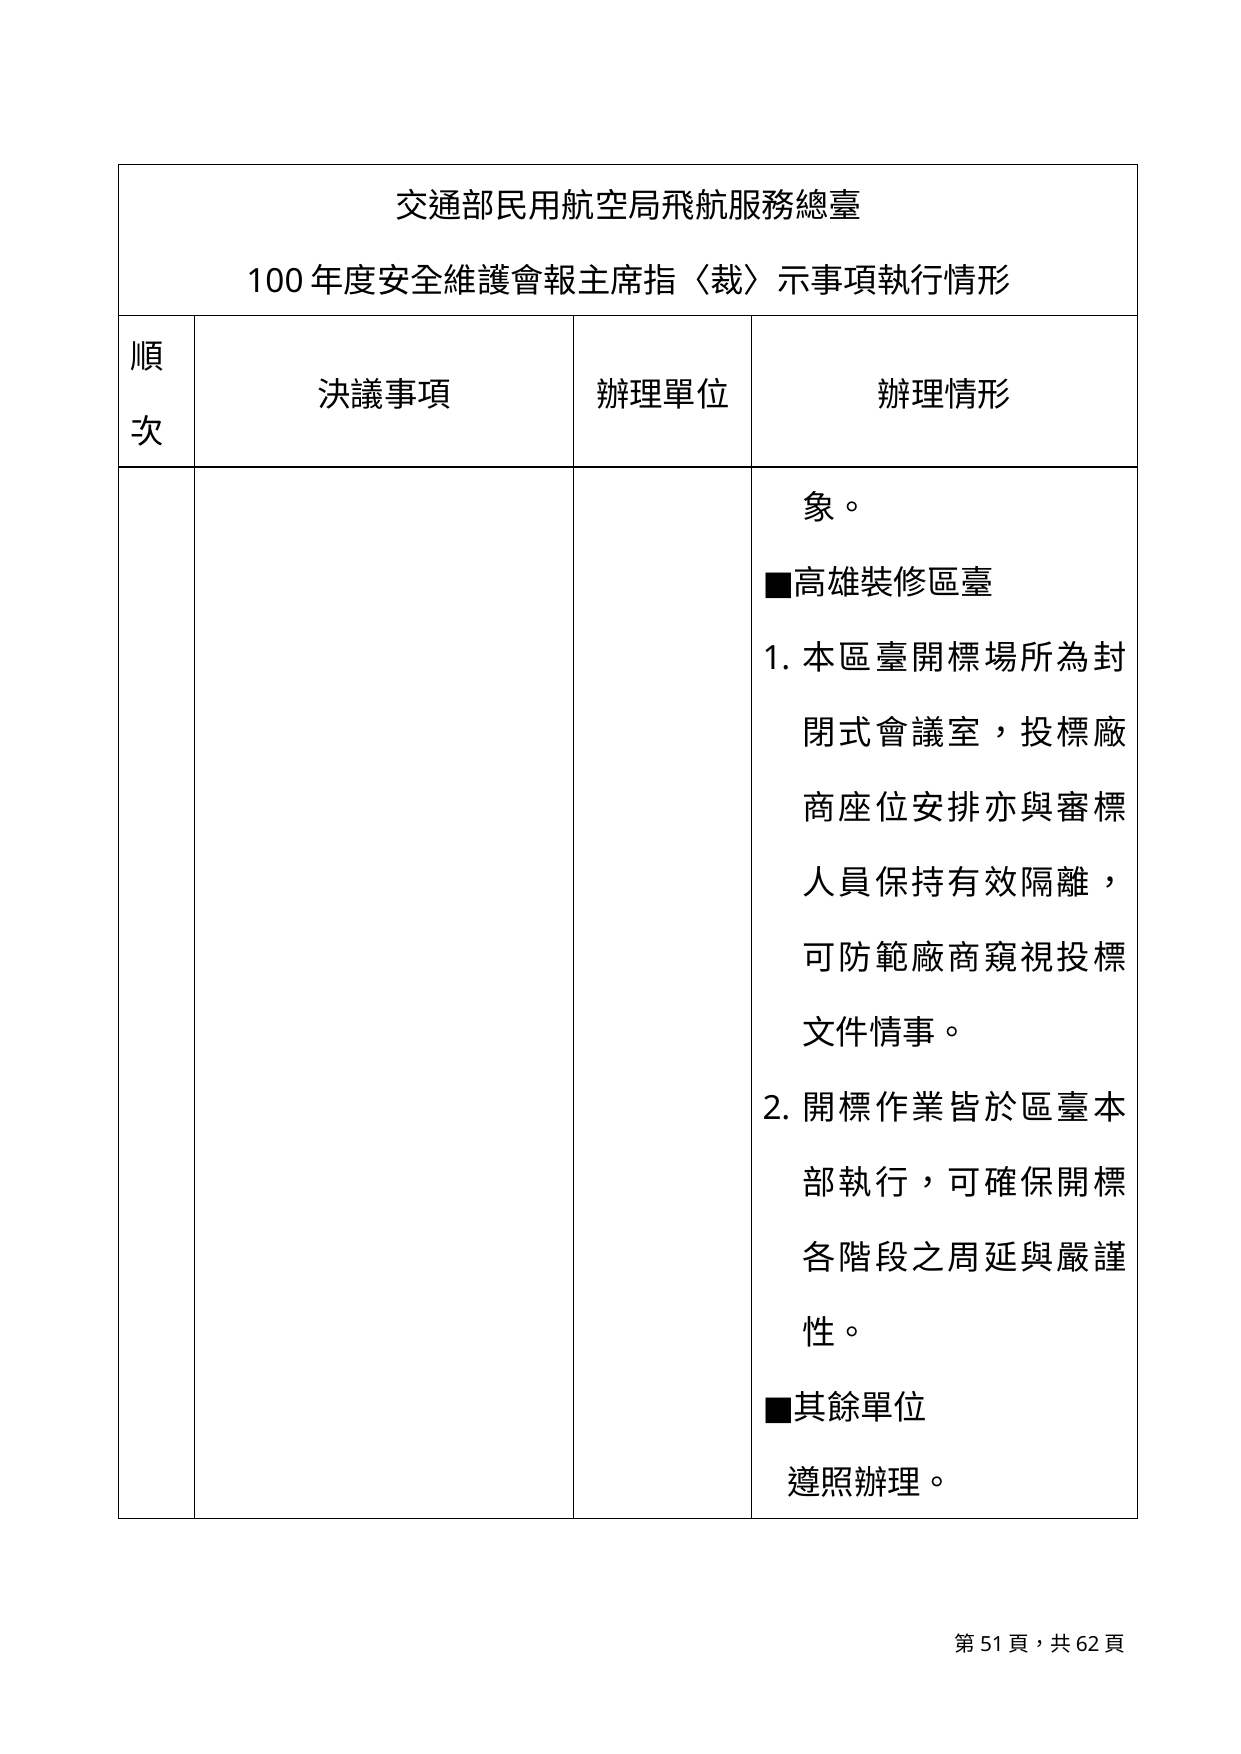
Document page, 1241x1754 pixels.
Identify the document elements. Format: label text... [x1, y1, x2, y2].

table_cell 辦理單位 [574, 316, 751, 466]
table_cell [574, 468, 751, 1517]
table_cell 決議事項 [195, 316, 573, 466]
table_cell 辦理情形 [752, 316, 1137, 466]
table_cell 順次 [119, 316, 194, 466]
table_cell [195, 468, 573, 1517]
table_cell ■秘書室 本室辦理開標作業，對作業流程均以考量安全之前提下，規劃開標場所及廠商人員與開標作業人員相對安全距離，以杜絕違法情事發生。 ■桃園裝修區臺 本區臺辦理各項招標作業有專用場地且審標時人員與廠商位置不同側，已可防範廠商窺視到審標中之文件，避免發生洩密情事案。 本區臺已要求同仁辦理招標作業注意各階段（流程）之周延與嚴謹性，避免爭議情形發生，影響機關形象。 ■高雄裝修區臺 本區臺開標場所為封閉式會議室，投標廠商座位安排亦與審標人員保持有效隔離，可防範廠商窺視投標文件情事。 開標作業皆於區臺本部執行，可確保開標各階段之周延與嚴謹性。 ■其餘單位 遵照辦理。 [752, 468, 1137, 1517]
table_cell [119, 468, 194, 1517]
table_header 交通部民用航空局飛航服務總臺 100年度安全維護會報主席指〈裁〉示事項執行情形 [119, 165, 1137, 315]
